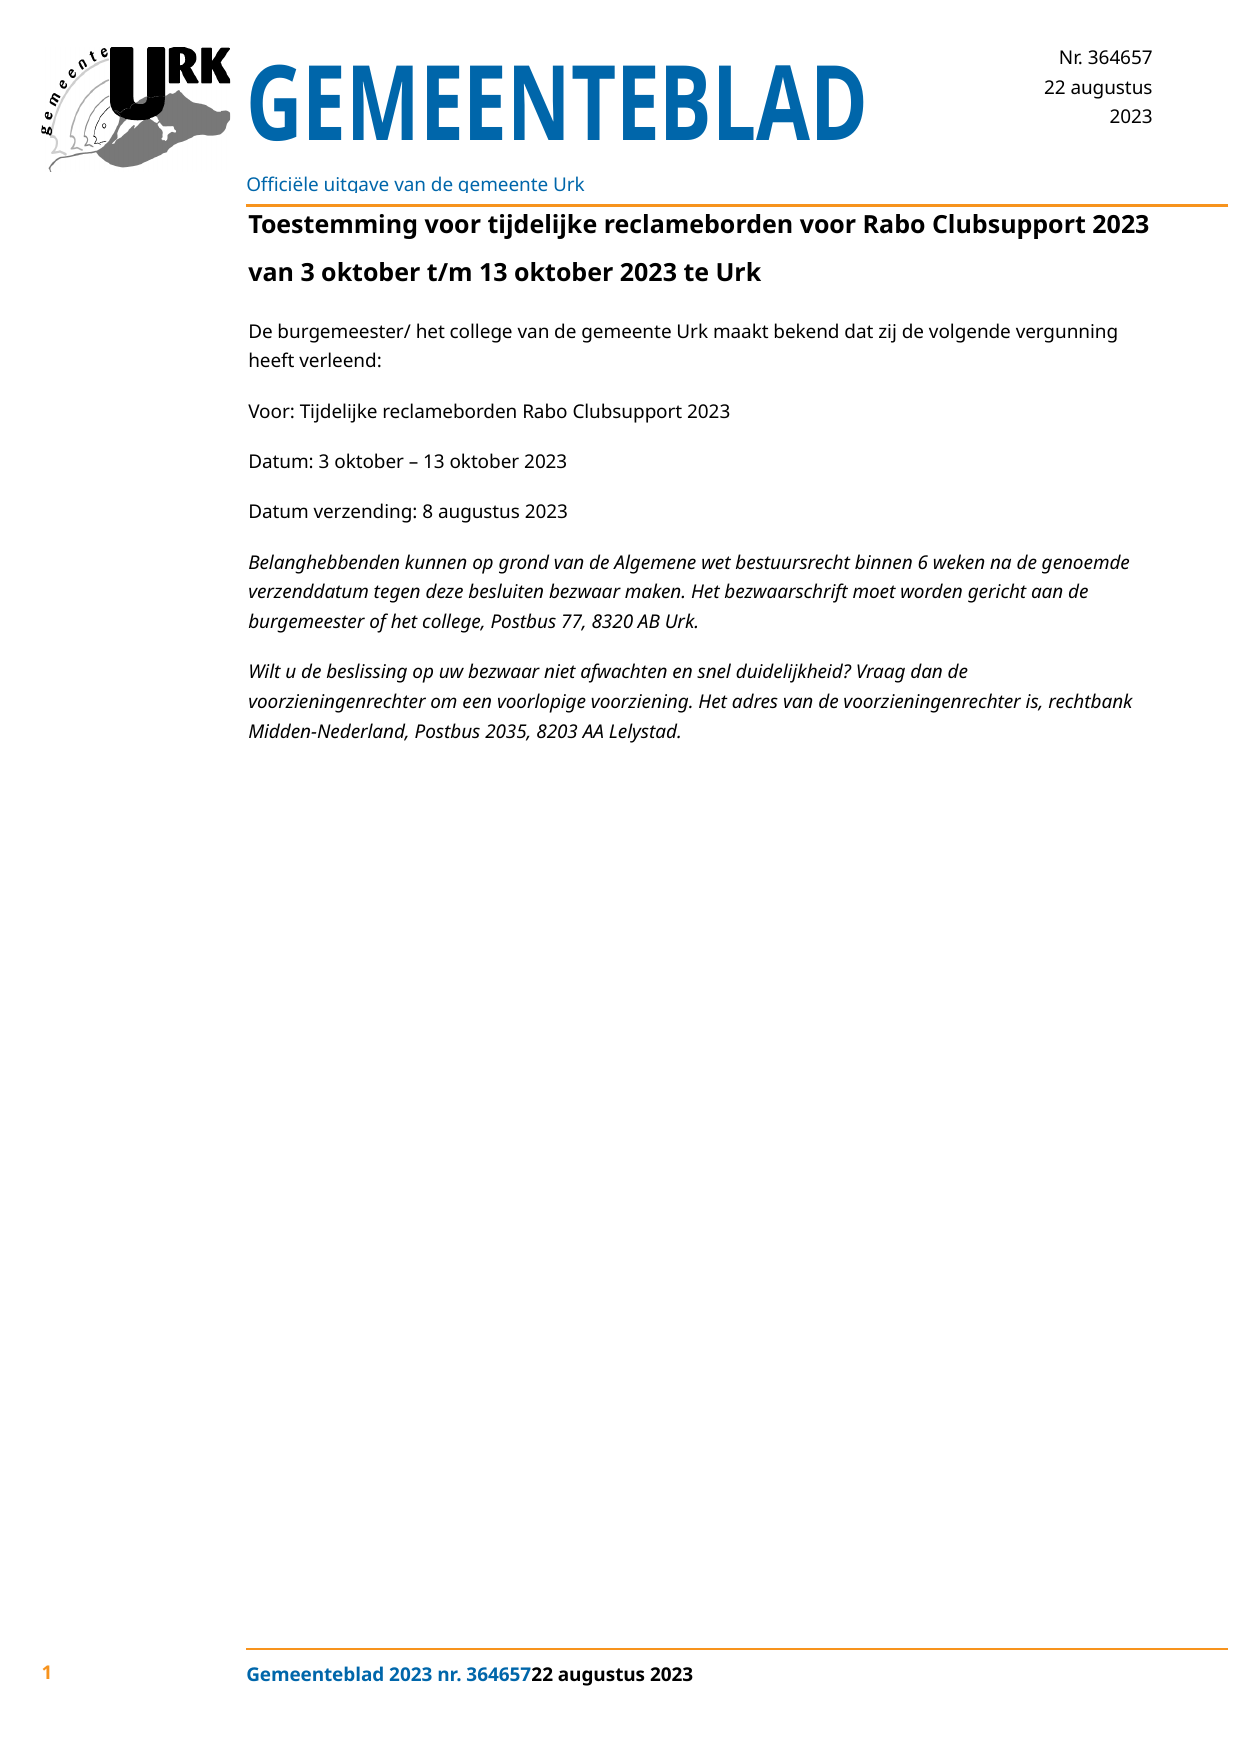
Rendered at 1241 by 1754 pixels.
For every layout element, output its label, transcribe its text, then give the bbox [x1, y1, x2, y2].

text Belanghebbenden kunnen op grond van de Algemene wet bestuursrecht binnen 6 weken na de genoemde verzenddatum tegen deze besluiten bezwaar maken. Het bezwaarschrift moet worden gericht aan de burgemeester of het college, Postbus 77, 8320 AB Urk. [248, 549, 1152, 634]
text Voor: Tijdelijke reclameborden Rabo Clubsupport 2023 [248, 398, 1152, 424]
picture [41, 47, 231, 172]
text De burgemeester/ het college van de gemeente Urk maakt bekend dat zij de volgende vergunning heeft verleend: [248, 318, 1152, 373]
text Toestemming voor tijdelijke reclameborden voor Rabo Clubsupport 2023 van 3 oktober t/m 13 oktober 2023 te Urk [248, 207, 1152, 288]
text Datum: 3 oktober – 13 oktober 2023 [248, 448, 1152, 474]
text Wilt u de beslissing op uw bezwaar niet afwachten en snel duidelijkheid? Vraag dan de voorzieningenrechter om een voorlopige voorziening. Het adres van de voorzieningenrechter is, rechtbank Midden-Nederland, Postbus 2035, 8203 AA Lelystad. [248, 659, 1152, 744]
text Datum verzending: 8 augustus 2023 [248, 499, 1152, 524]
